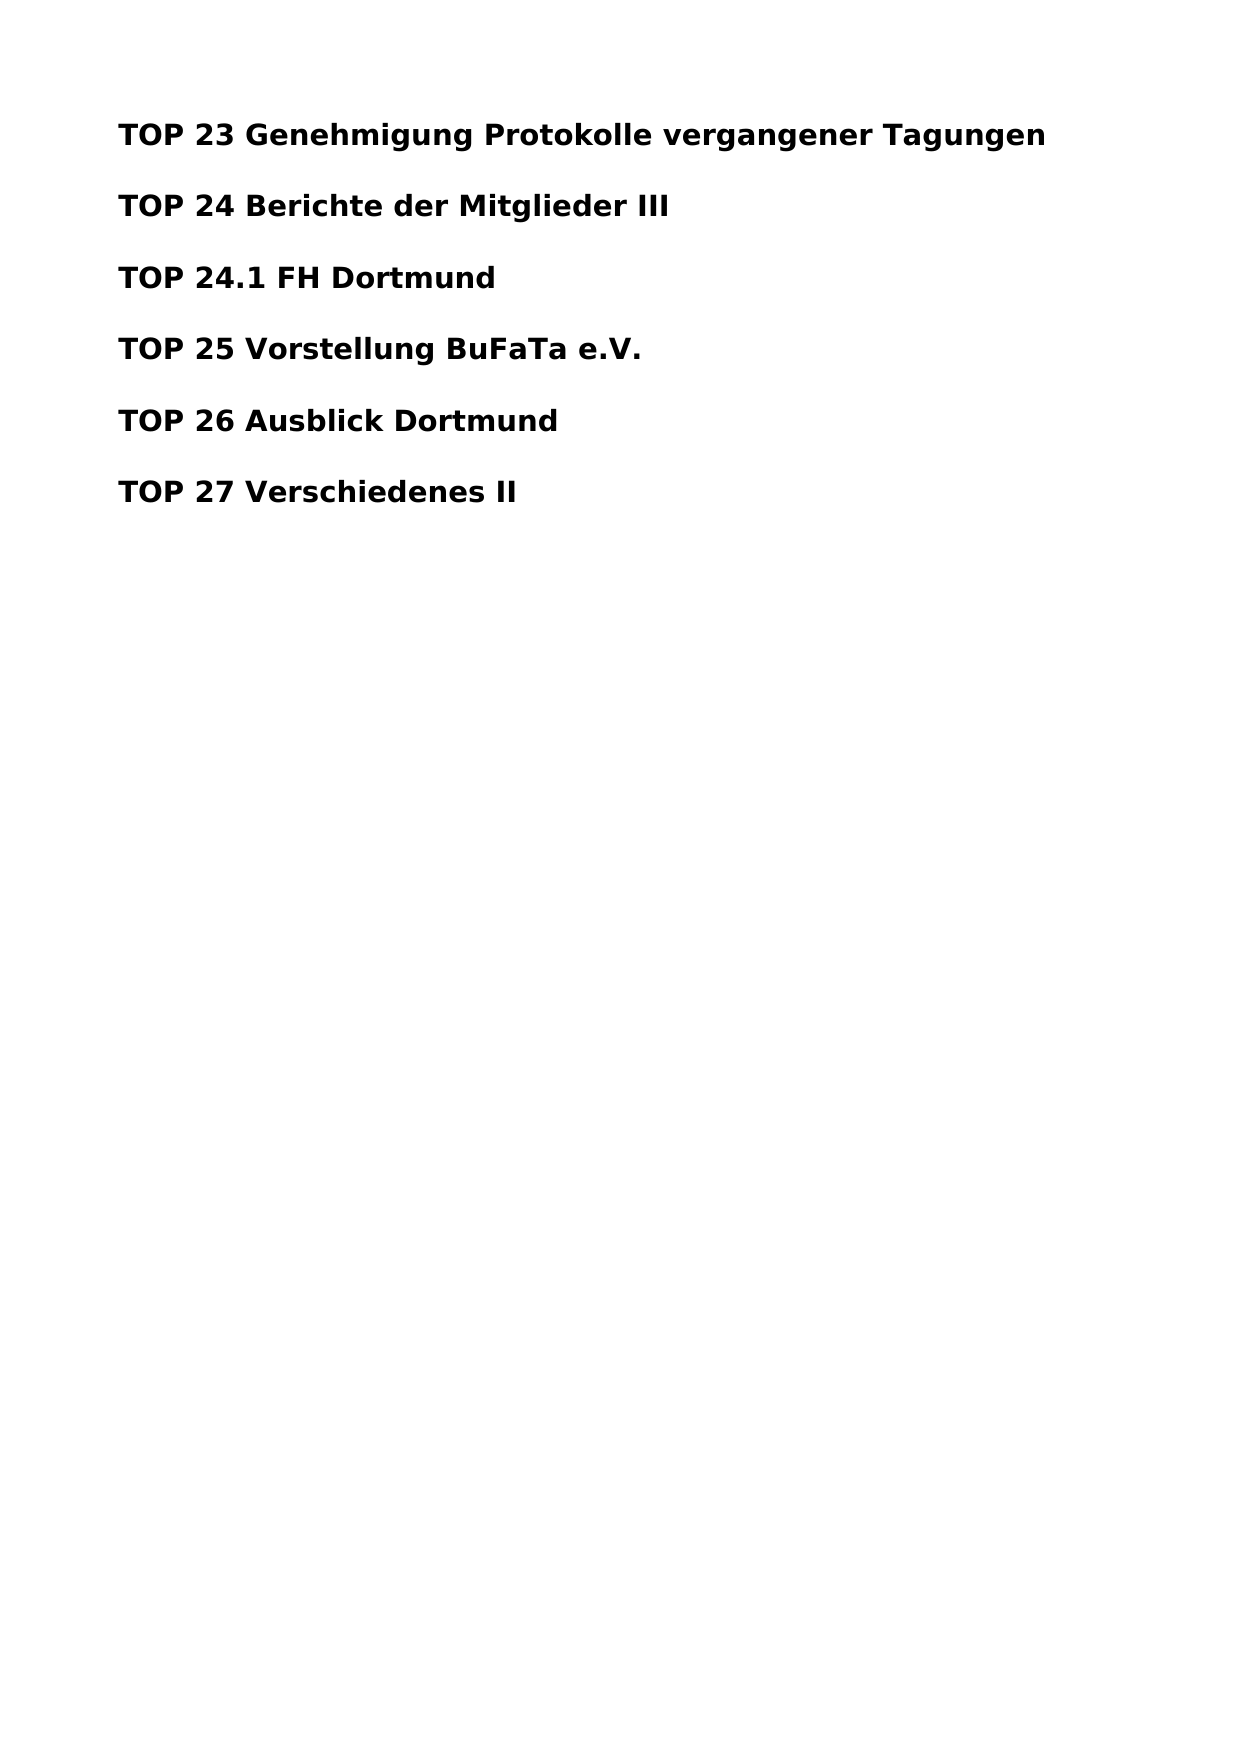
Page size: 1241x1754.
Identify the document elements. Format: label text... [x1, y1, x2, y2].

subtitle TOP 25 Vorstellung BuFaTa e.V. [118, 332, 1122, 366]
subtitle TOP 24 Berichte der Mitglieder III [118, 189, 1122, 223]
subtitle TOP 26 Ausblick Dortmund [118, 404, 1122, 438]
subtitle TOP 27 Verschiedenes II [118, 475, 1122, 509]
subtitle TOP 23 Genehmigung Protokolle vergangener Tagungen [118, 118, 1122, 152]
subtitle TOP 24.1 FH Dortmund [118, 261, 1122, 295]
